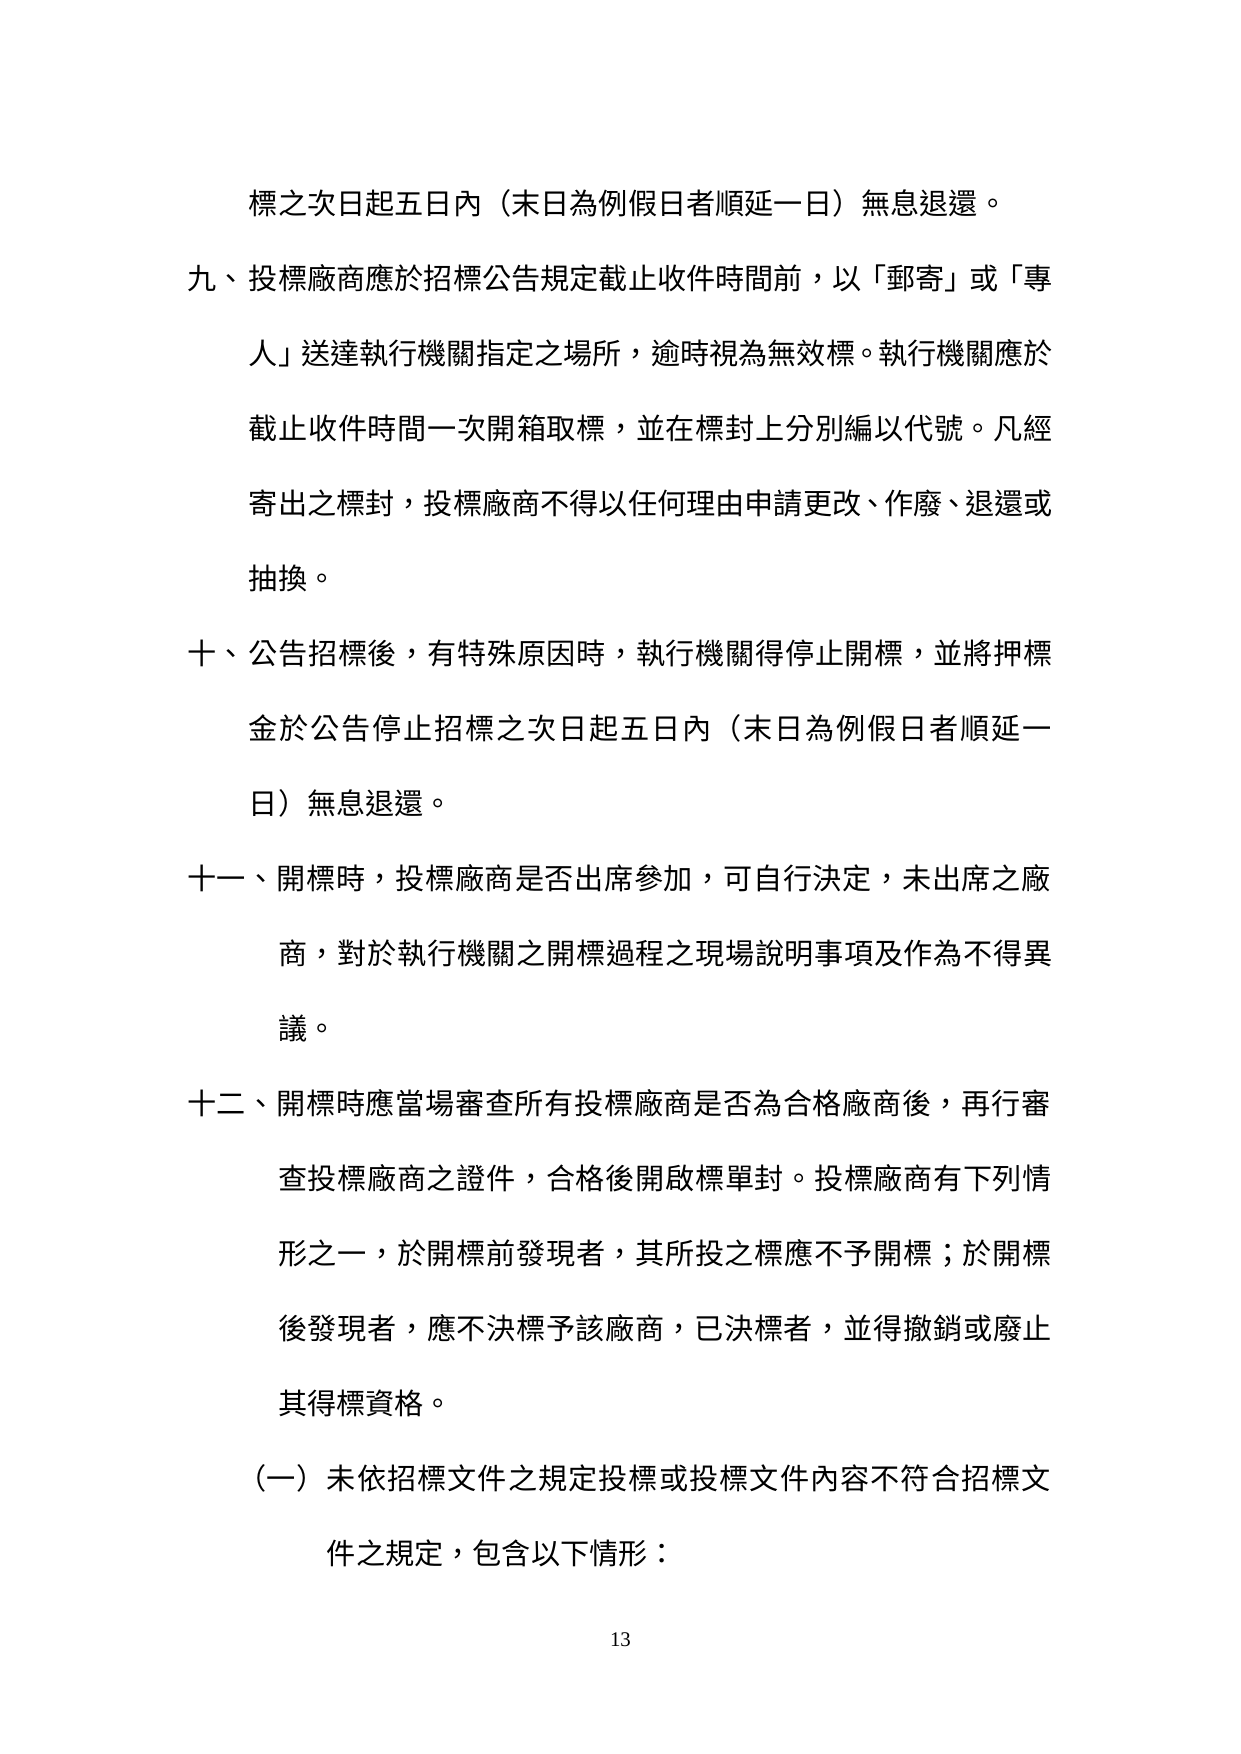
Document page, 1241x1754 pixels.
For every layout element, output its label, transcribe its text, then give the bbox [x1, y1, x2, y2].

list 投標廠商應於招標公告規定截止收件時間前，以「郵寄」或「專人」送達執行機關指定之場所，逾時視為無效標。執行機關應於截止收件時間一次開箱取標，並在標封上分別編以代號。凡經寄出之標封，投標廠商不得以任何理由申請更改、作廢、退還或抽換。 [187, 239, 1053, 614]
list 標之次日起五日內（末日為例假日者順延一日）無息退還。 [187, 164, 1053, 239]
list 開標時，投標廠商是否出席參加，可自行決定，未出席之廠商，對於執行機關之開標過程之現場說明事項及作為不得異議。 [187, 839, 1053, 1064]
list 開標時應當場審查所有投標廠商是否為合格廠商後，再行審查投標廠商之證件，合格後開啟標單封。投標廠商有下列情形之一，於開標前發現者，其所投之標應不予開標；於開標後發現者，應不決標予該廠商，已決標者，並得撤銷或廢止其得標資格。 [187, 1064, 1053, 1439]
list 公告招標後，有特殊原因時，執行機關得停止開標，並將押標金於公告停止招標之次日起五日內（末日為例假日者順延一日）無息退還。 [187, 614, 1053, 839]
list 未依招標文件之規定投標或投標文件內容不符合招標文件之規定，包含以下情形： [237, 1439, 1053, 1589]
